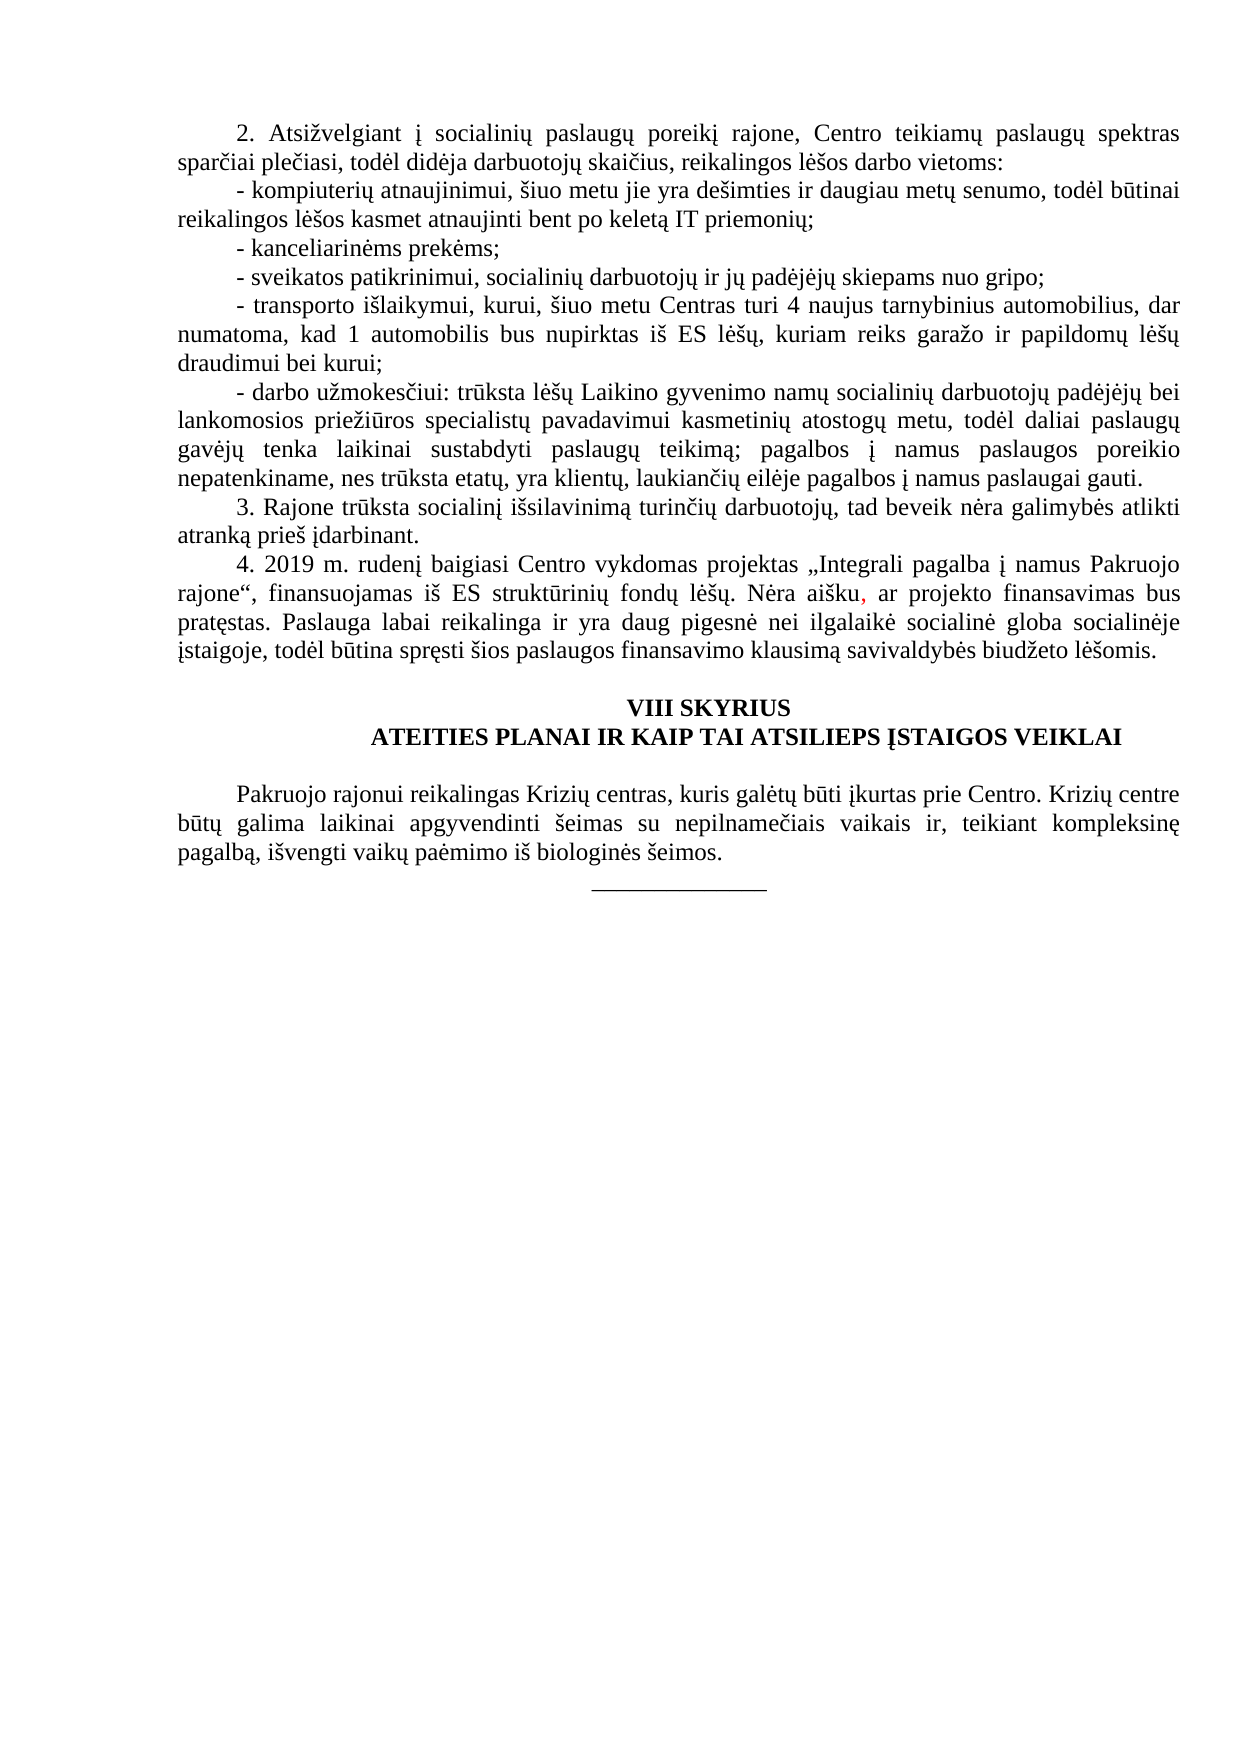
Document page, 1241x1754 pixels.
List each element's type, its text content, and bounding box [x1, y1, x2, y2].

text 2. Atsižvelgiant į socialinių paslaugų poreikį rajone, Centro teikiamų paslaugų spektras sparčiai plečiasi, todėl didėja darbuotojų skaičius, reikalingos lėšos darbo vietoms: [177, 118, 1181, 176]
text - kompiuterių atnaujinimui, šiuo metu jie yra dešimties ir daugiau metų senumo, todėl būtinai reikalingos lėšos kasmet atnaujinti bent po keletą IT priemonių; [177, 176, 1181, 233]
text 4. 2019 m. rudenį baigiasi Centro vykdomas projektas „Integrali pagalba į namus Pakruojo rajone“, finansuojamas iš ES struktūrinių fondų lėšų. Nėra aišku, ar projekto finansavimas bus pratęstas. Paslauga labai reikalinga ir yra daug pigesnė nei ilgalaikė socialinė globa socialinėje įstaigoje, todėl būtina spręsti šios paslaugos finansavimo klausimą savivaldybės biudžeto lėšomis. [177, 549, 1181, 664]
text - transporto išlaikymui, kurui, šiuo metu Centras turi 4 naujus tarnybinius automobilius, dar numatoma, kad 1 automobilis bus nupirktas iš ES lėšų, kuriam reiks garažo ir papildomų lėšų draudimui bei kurui; [177, 291, 1181, 377]
text 3. Rajone trūksta socialinį išsilavinimą turinčių darbuotojų, tad beveik nėra galimybės atlikti atranką prieš įdarbinant. [177, 492, 1181, 549]
text - sveikatos patikrinimui, socialinių darbuotojų ir jų padėjėjų skiepams nuo gripo; [177, 262, 1181, 291]
text VIII SKYRIUS [177, 693, 1181, 722]
text - darbo užmokesčiui: trūksta lėšų Laikino gyvenimo namų socialinių darbuotojų padėjėjų bei lankomosios priežiūros specialistų pavadavimui kasmetinių atostogų metu, todėl daliai paslaugų gavėjų tenka laikinai sustabdyti paslaugų teikimą; pagalbos į namus paslaugos poreikio nepatenkiname, nes trūksta etatų, yra klientų, laukiančių eilėje pagalbos į namus paslaugai gauti. [177, 377, 1181, 492]
text ATEITIES PLANAI IR KAIP TAI ATSILIEPS ĮSTAIGOS VEIKLAI [177, 722, 1181, 751]
text - kanceliarinėms prekėms; [177, 233, 1181, 262]
text ______________ [177, 866, 1181, 894]
text Pakruojo rajonui reikalingas Krizių centras, kuris galėtų būti įkurtas prie Centro. Krizių centre būtų galima laikinai apgyvendinti šeimas su nepilnamečiais vaikais ir, teikiant kompleksinę pagalbą, išvengti vaikų paėmimo iš biologinės šeimos. [177, 779, 1181, 866]
